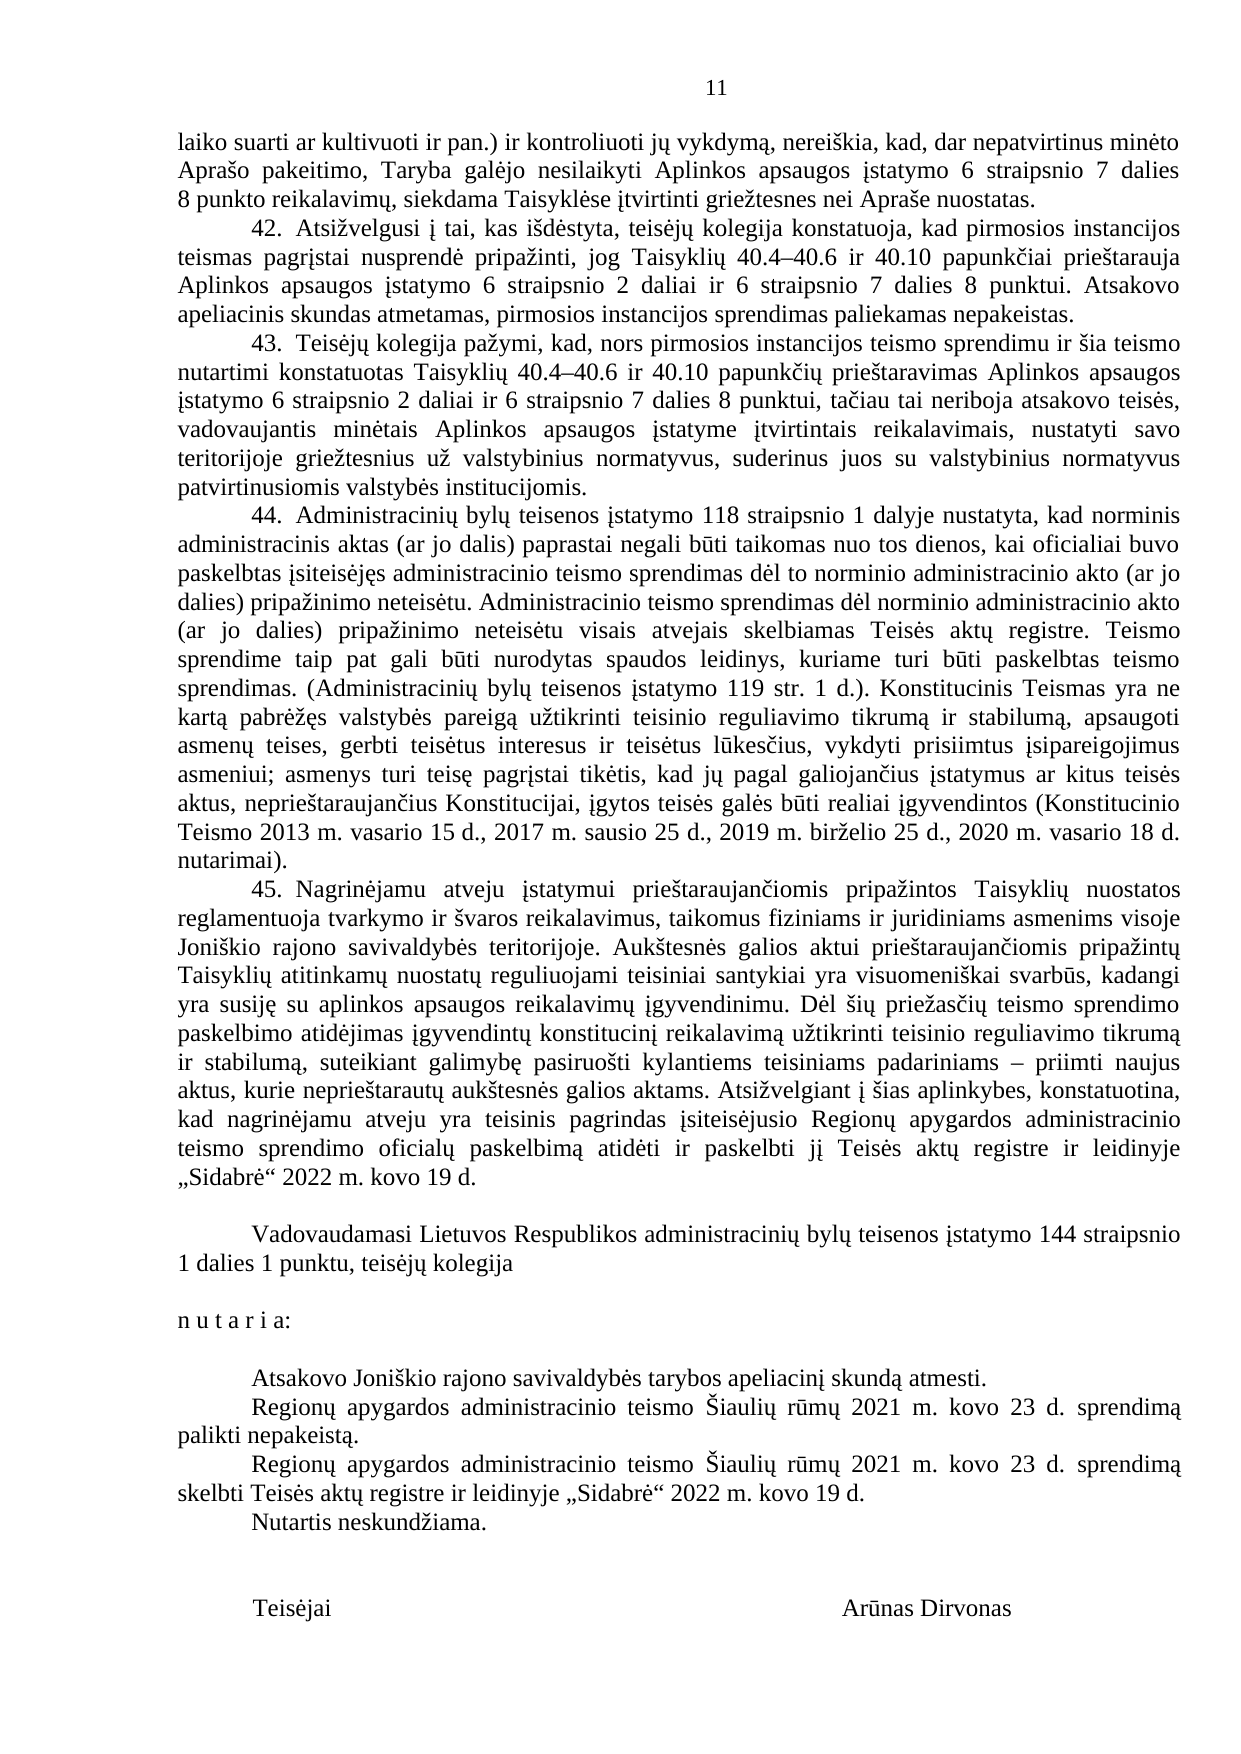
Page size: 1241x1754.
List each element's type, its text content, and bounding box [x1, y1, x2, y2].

text 44. Administracinių bylų teisenos įstatymo 118 straipsnio 1 dalyje nustatyta, kad norminis administracinis aktas (ar jo dalis) paprastai negali būti taikomas nuo tos dienos, kai oficialiai buvo paskelbtas įsiteisėjęs administracinio teismo sprendimas dėl to norminio administracinio akto (ar jo dalies) pripažinimo neteisėtu. Administracinio teismo sprendimas dėl norminio administracinio akto (ar jo dalies) pripažinimo neteisėtu visais atvejais skelbiamas Teisės aktų registre. Teismo sprendime taip pat gali būti nurodytas spaudos leidinys, kuriame turi būti paskelbtas teismo sprendimas. (Administracinių bylų teisenos įstatymo 119 str. 1 d.). Konstitucinis Teismas yra ne kartą pabrėžęs valstybės pareigą užtikrinti teisinio reguliavimo tikrumą ir stabilumą, apsaugoti asmenų teises, gerbti teisėtus interesus ir teisėtus lūkesčius, vykdyti prisiimtus įsipareigojimus asmeniui; asmenys turi teisę pagrįstai tikėtis, kad jų pagal galiojančius įstatymus ar kitus teisės aktus, neprieštaraujančius Konstitucijai, įgytos teisės galės būti realiai įgyvendintos (Konstitucinio Teismo 2013 m. vasario 15 d., 2017 m. sausio 25 d., 2019 m. birželio 25 d., 2020 m. vasario 18 d. nutarimai). [177, 500, 1181, 874]
text Nutartis neskundžiama. [177, 1507, 1181, 1535]
text n u t a r i a: [177, 1305, 1181, 1334]
text Regionų apygardos administracinio teismo Šiaulių rūmų 2021 m. kovo 23 d. sprendimą palikti nepakeistą. [177, 1392, 1181, 1449]
text Teisėjai Arūnas Dirvonas [177, 1593, 1181, 1622]
text Atsakovo Joniškio rajono savivaldybės tarybos apeliacinį skundą atmesti. [177, 1363, 1181, 1392]
text Vadovaudamasi Lietuvos Respublikos administracinių bylų teisenos įstatymo 144 straipsnio 1 dalies 1 punktu, teisėjų kolegija [177, 1219, 1181, 1277]
text Regionų apygardos administracinio teismo Šiaulių rūmų 2021 m. kovo 23 d. sprendimą skelbti Teisės aktų registre ir leidinyje „Sidabrė“ 2022 m. kovo 19 d. [177, 1449, 1181, 1507]
text laiko suarti ar kultivuoti ir pan.) ir kontroliuoti jų vykdymą, nereiškia, kad, dar nepatvirtinus minėto Aprašo pakeitimo, Taryba galėjo nesilaikyti Aplinkos apsaugos įstatymo 6 straipsnio 7 dalies 8 punkto reikalavimų, siekdama Taisyklėse įtvirtinti griežtesnes nei Apraše nuostatas. [177, 127, 1181, 213]
text 45. Nagrinėjamu atveju įstatymui prieštaraujančiomis pripažintos Taisyklių nuostatos reglamentuoja tvarkymo ir švaros reikalavimus, taikomus fiziniams ir juridiniams asmenims visoje Joniškio rajono savivaldybės teritorijoje. Aukštesnės galios aktui prieštaraujančiomis pripažintų Taisyklių atitinkamų nuostatų reguliuojami teisiniai santykiai yra visuomeniškai svarbūs, kadangi yra susiję su aplinkos apsaugos reikalavimų įgyvendinimu. Dėl šių priežasčių teismo sprendimo paskelbimo atidėjimas įgyvendintų konstitucinį reikalavimą užtikrinti teisinio reguliavimo tikrumą ir stabilumą, suteikiant galimybę pasiruošti kylantiems teisiniams padariniams – priimti naujus aktus, kurie neprieštarautų aukštesnės galios aktams. Atsižvelgiant į šias aplinkybes, konstatuotina, kad nagrinėjamu atveju yra teisinis pagrindas įsiteisėjusio Regionų apygardos administracinio teismo sprendimo oficialų paskelbimą atidėti ir paskelbti jį Teisės aktų registre ir leidinyje „Sidabrė“ 2022 m. kovo 19 d. [177, 874, 1181, 1190]
text 42. Atsižvelgusi į tai, kas išdėstyta, teisėjų kolegija konstatuoja, kad pirmosios instancijos teismas pagrįstai nusprendė pripažinti, jog Taisyklių 40.4–40.6 ir 40.10 papunkčiai prieštarauja Aplinkos apsaugos įstatymo 6 straipsnio 2 daliai ir 6 straipsnio 7 dalies 8 punktui. Atsakovo apeliacinis skundas atmetamas, pirmosios instancijos sprendimas paliekamas nepakeistas. [177, 213, 1181, 328]
text 43. Teisėjų kolegija pažymi, kad, nors pirmosios instancijos teismo sprendimu ir šia teismo nutartimi konstatuotas Taisyklių 40.4–40.6 ir 40.10 papunkčių prieštaravimas Aplinkos apsaugos įstatymo 6 straipsnio 2 daliai ir 6 straipsnio 7 dalies 8 punktui, tačiau tai neriboja atsakovo teisės, vadovaujantis minėtais Aplinkos apsaugos įstatyme įtvirtintais reikalavimais, nustatyti savo teritorijoje griežtesnius už valstybinius normatyvus, suderinus juos su valstybinius normatyvus patvirtinusiomis valstybės institucijomis. [177, 328, 1181, 500]
